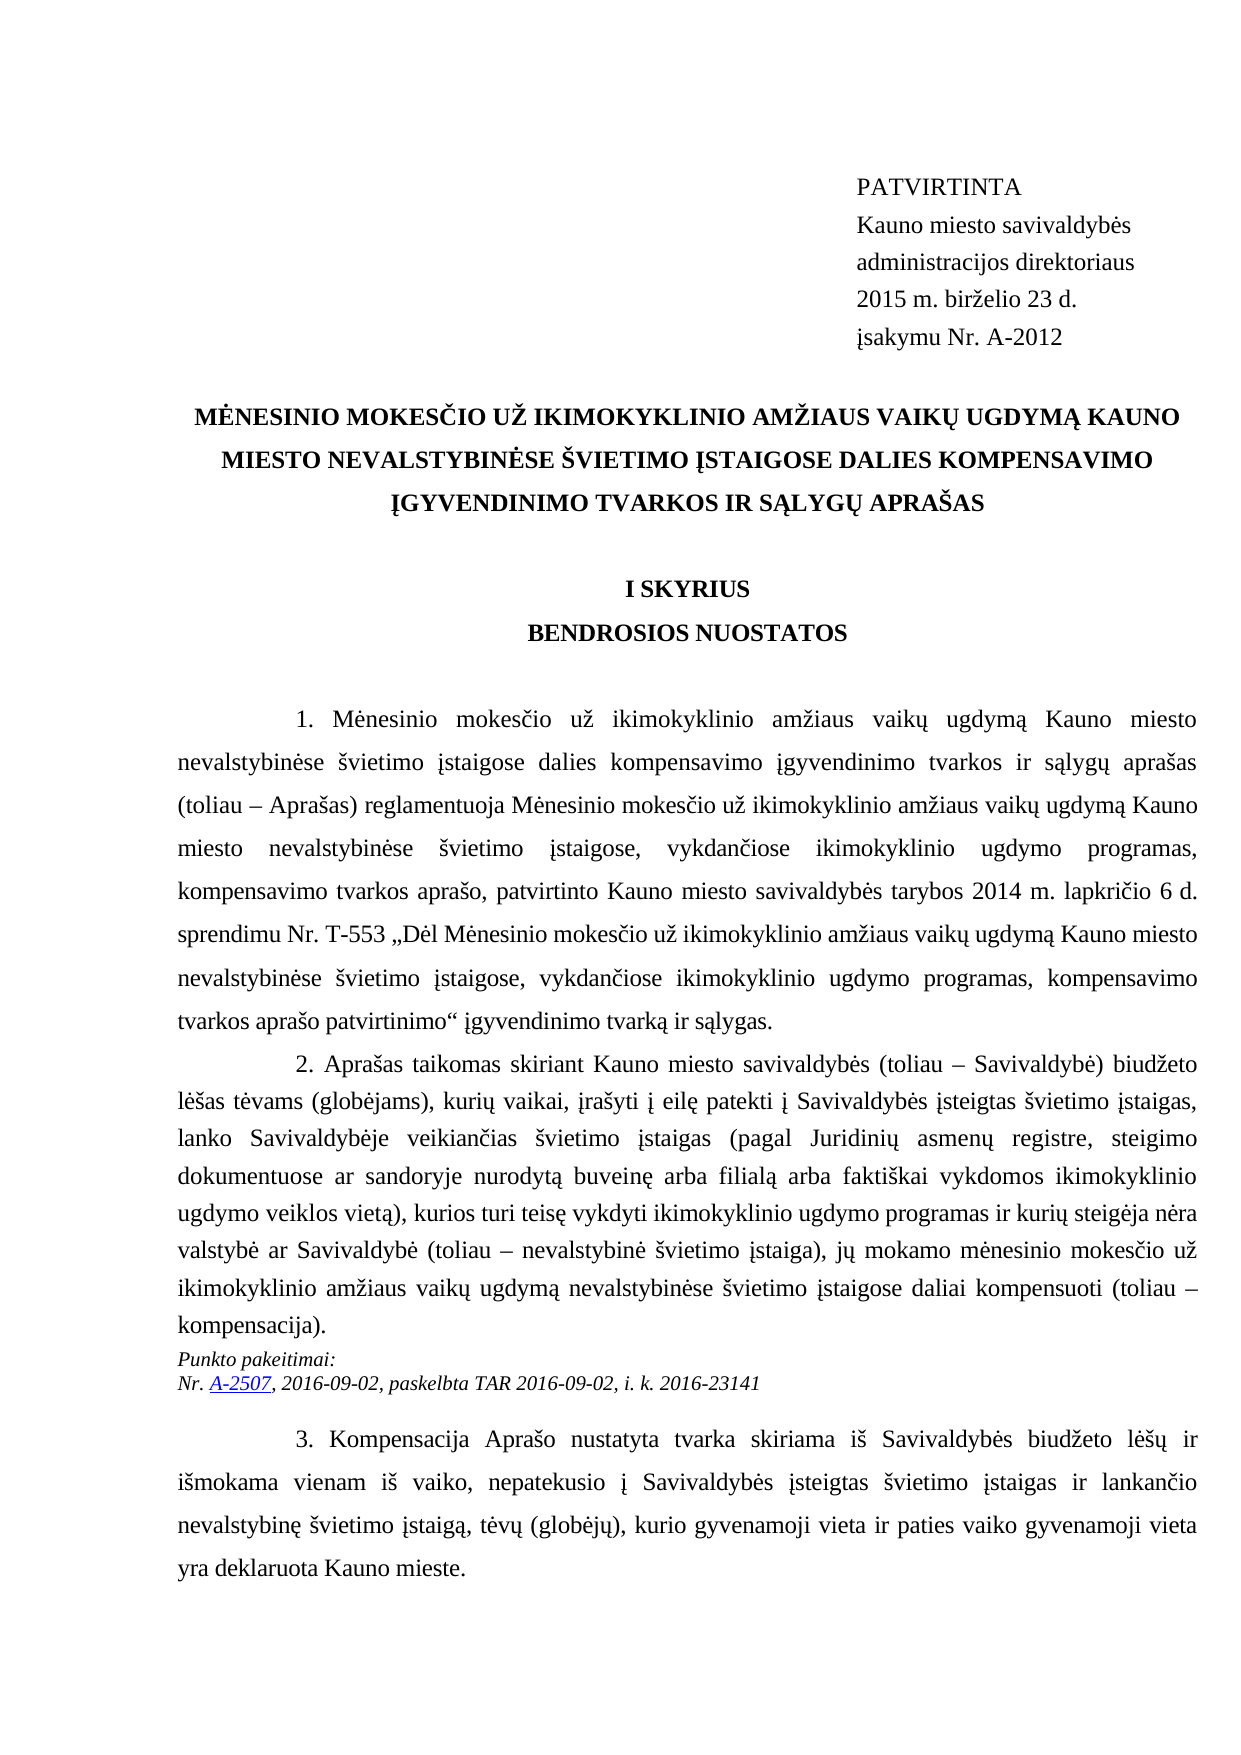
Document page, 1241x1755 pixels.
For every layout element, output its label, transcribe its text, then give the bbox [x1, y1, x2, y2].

text įsakymu Nr. A-2012 [856, 322, 1198, 350]
text Kauno miesto savivaldybės administracijos direktoriaus [856, 210, 1198, 276]
text Mėnesinio mokesčio už ikimokyklinio amžiaus vaikų ugdymą Kauno miesto nevalstybinėse švietimo įstaigose dalies kompensavimo įgyvendinimo tvarkos ir sąlygų APRAŠAS [177, 402, 1198, 517]
text I SKYRIUS [177, 574, 1198, 603]
text 3. Kompensacija Aprašo nustatyta tvarka skiriama iš Savivaldybės biudžeto lėšų ir išmokama vienam iš vaiko, nepatekusio į Savivaldybės įsteigtas švietimo įstaigas ir lankančio nevalstybinę švietimo įstaigą, tėvų (globėjų), kurio gyvenamoji vieta ir paties vaiko gyvenamoji vieta yra deklaruota Kauno mieste. [177, 1424, 1198, 1582]
text Punkto pakeitimai: [177, 1347, 1198, 1371]
text BENDROSIOS NUOSTATOS [177, 618, 1198, 646]
text 2015 m. birželio 23 d. [856, 284, 1198, 313]
text Nr. A-2507, 2016-09-02, paskelbta TAR 2016-09-02, i. k. 2016-23141 [177, 1371, 1198, 1395]
text PATVIRTINTA [856, 172, 1198, 201]
text 2. Aprašas taikomas skiriant Kauno miesto savivaldybės (toliau – Savivaldybė) biudžeto lėšas tėvams (globėjams), kurių vaikai, įrašyti į eilę patekti į Savivaldybės įsteigtas švietimo įstaigas, lanko Savivaldybėje veikiančias švietimo įstaigas (pagal Juridinių asmenų registre, steigimo dokumentuose ar sandoryje nurodytą buveinę arba filialą arba faktiškai vykdomos ikimokyklinio ugdymo veiklos vietą), kurios turi teisę vykdyti ikimokyklinio ugdymo programas ir kurių steigėja nėra valstybė ar Savivaldybė (toliau – nevalstybinė švietimo įstaiga), jų mokamo mėnesinio mokesčio už ikimokyklinio amžiaus vaikų ugdymą nevalstybinėse švietimo įstaigose daliai kompensuoti (toliau – kompensacija). [177, 1049, 1198, 1339]
text 1. Mėnesinio mokesčio už ikimokyklinio amžiaus vaikų ugdymą Kauno miesto nevalstybinėse švietimo įstaigose dalies kompensavimo įgyvendinimo tvarkos ir sąlygų aprašas (toliau – Aprašas) reglamentuoja Mėnesinio mokesčio už ikimokyklinio amžiaus vaikų ugdymą Kauno miesto nevalstybinėse švietimo įstaigose, vykdančiose ikimokyklinio ugdymo programas, kompensavimo tvarkos aprašo, patvirtinto Kauno miesto savivaldybės tarybos 2014 m. lapkričio 6 d. sprendimu Nr. T-553 „Dėl Mėnesinio mokesčio už ikimokyklinio amžiaus vaikų ugdymą Kauno miesto nevalstybinėse švietimo įstaigose, vykdančiose ikimokyklinio ugdymo programas, kompensavimo tvarkos aprašo patvirtinimo“ įgyvendinimo tvarką ir sąlygas. [177, 704, 1198, 1034]
